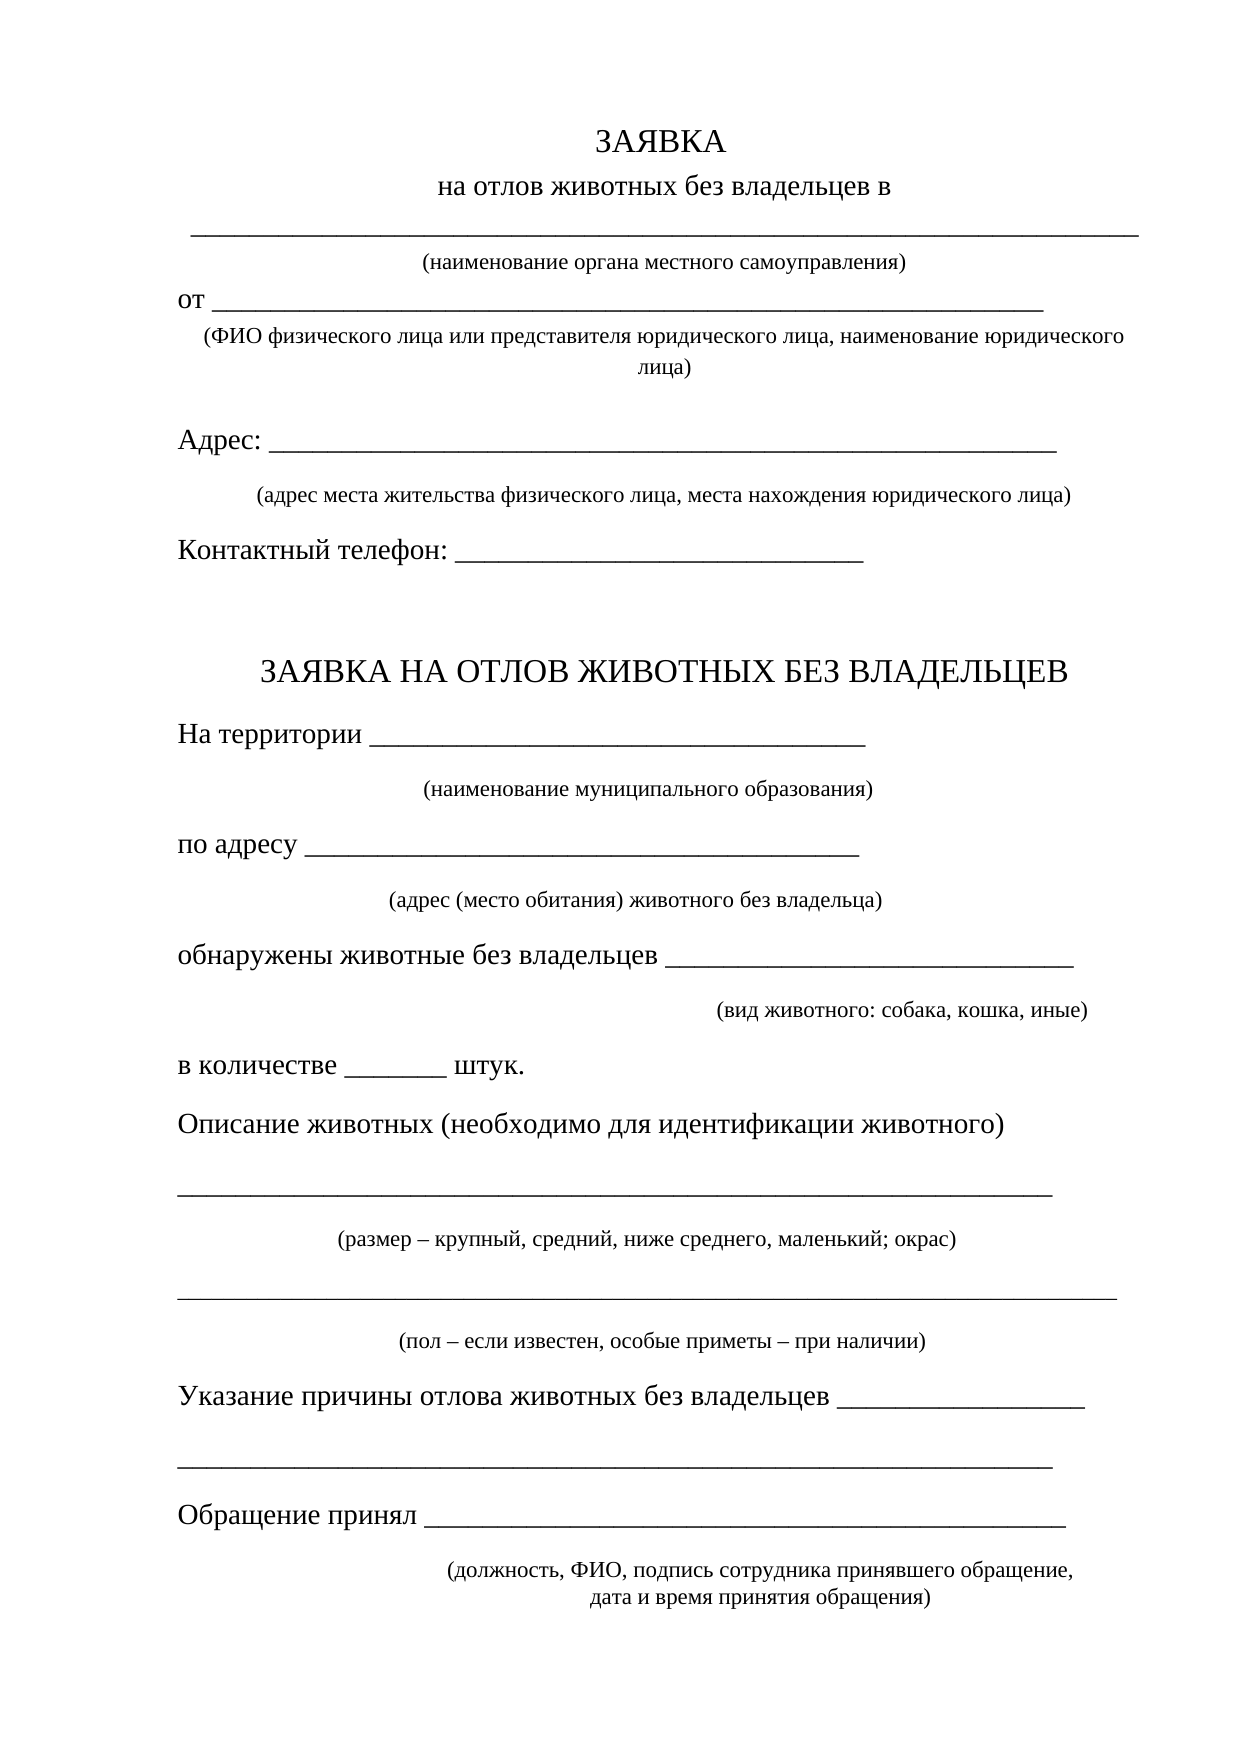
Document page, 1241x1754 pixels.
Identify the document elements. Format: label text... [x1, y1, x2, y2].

text (ФИО физического лица или представителя юридического лица, наименование юридического лица) [177, 323, 1152, 379]
text (размер – крупный, средний, ниже среднего, маленький; окрас) [177, 1225, 1152, 1252]
text на отлов животных без владельцев в _________________________________________________________________ [177, 168, 1152, 240]
text обнаружены животные без владельцев ____________________________ [177, 937, 1152, 970]
text Контактный телефон: ____________________________ [177, 532, 1152, 566]
text (наименование органа местного самоуправления) [177, 248, 1152, 274]
text Описание животных (необходимо для идентификации животного) [177, 1107, 1152, 1140]
text (вид животного: собака, кошка, иные) [620, 996, 1152, 1022]
text от _________________________________________________________ [177, 281, 1152, 315]
text в количестве _______ штук. [177, 1047, 1152, 1081]
text ____________________________________________________________ [177, 1438, 1152, 1471]
text __________________________________________________________________________________ [177, 1276, 1152, 1303]
text (наименование муниципального образования) [177, 775, 1152, 802]
text (адрес (место обитания) животного без владельца) [177, 886, 1152, 912]
text ЗАЯВКА НА ОТЛОВ ЖИВОТНЫХ БЕЗ ВЛАДЕЛЬЦЕВ [177, 651, 1152, 689]
text Указание причины отлова животных без владельцев _________________ [177, 1378, 1152, 1412]
text (адрес места жительства физического лица, места нахождения юридического лица) [177, 481, 1152, 508]
text Обращение принял ____________________________________________ [177, 1497, 1152, 1531]
text по адресу ______________________________________ [177, 826, 1152, 860]
text На территории __________________________________ [177, 716, 1152, 749]
text (пол – если известен, особые приметы – при наличии) [325, 1327, 1152, 1354]
text (должность, ФИО, подпись сотрудника принявшего обращение, дата и время принятия обращения) [443, 1557, 1078, 1609]
text Адрес: ______________________________________________________ [177, 422, 1152, 455]
text ____________________________________________________________ [177, 1166, 1152, 1199]
text ЗАЯВКА [177, 121, 1152, 159]
